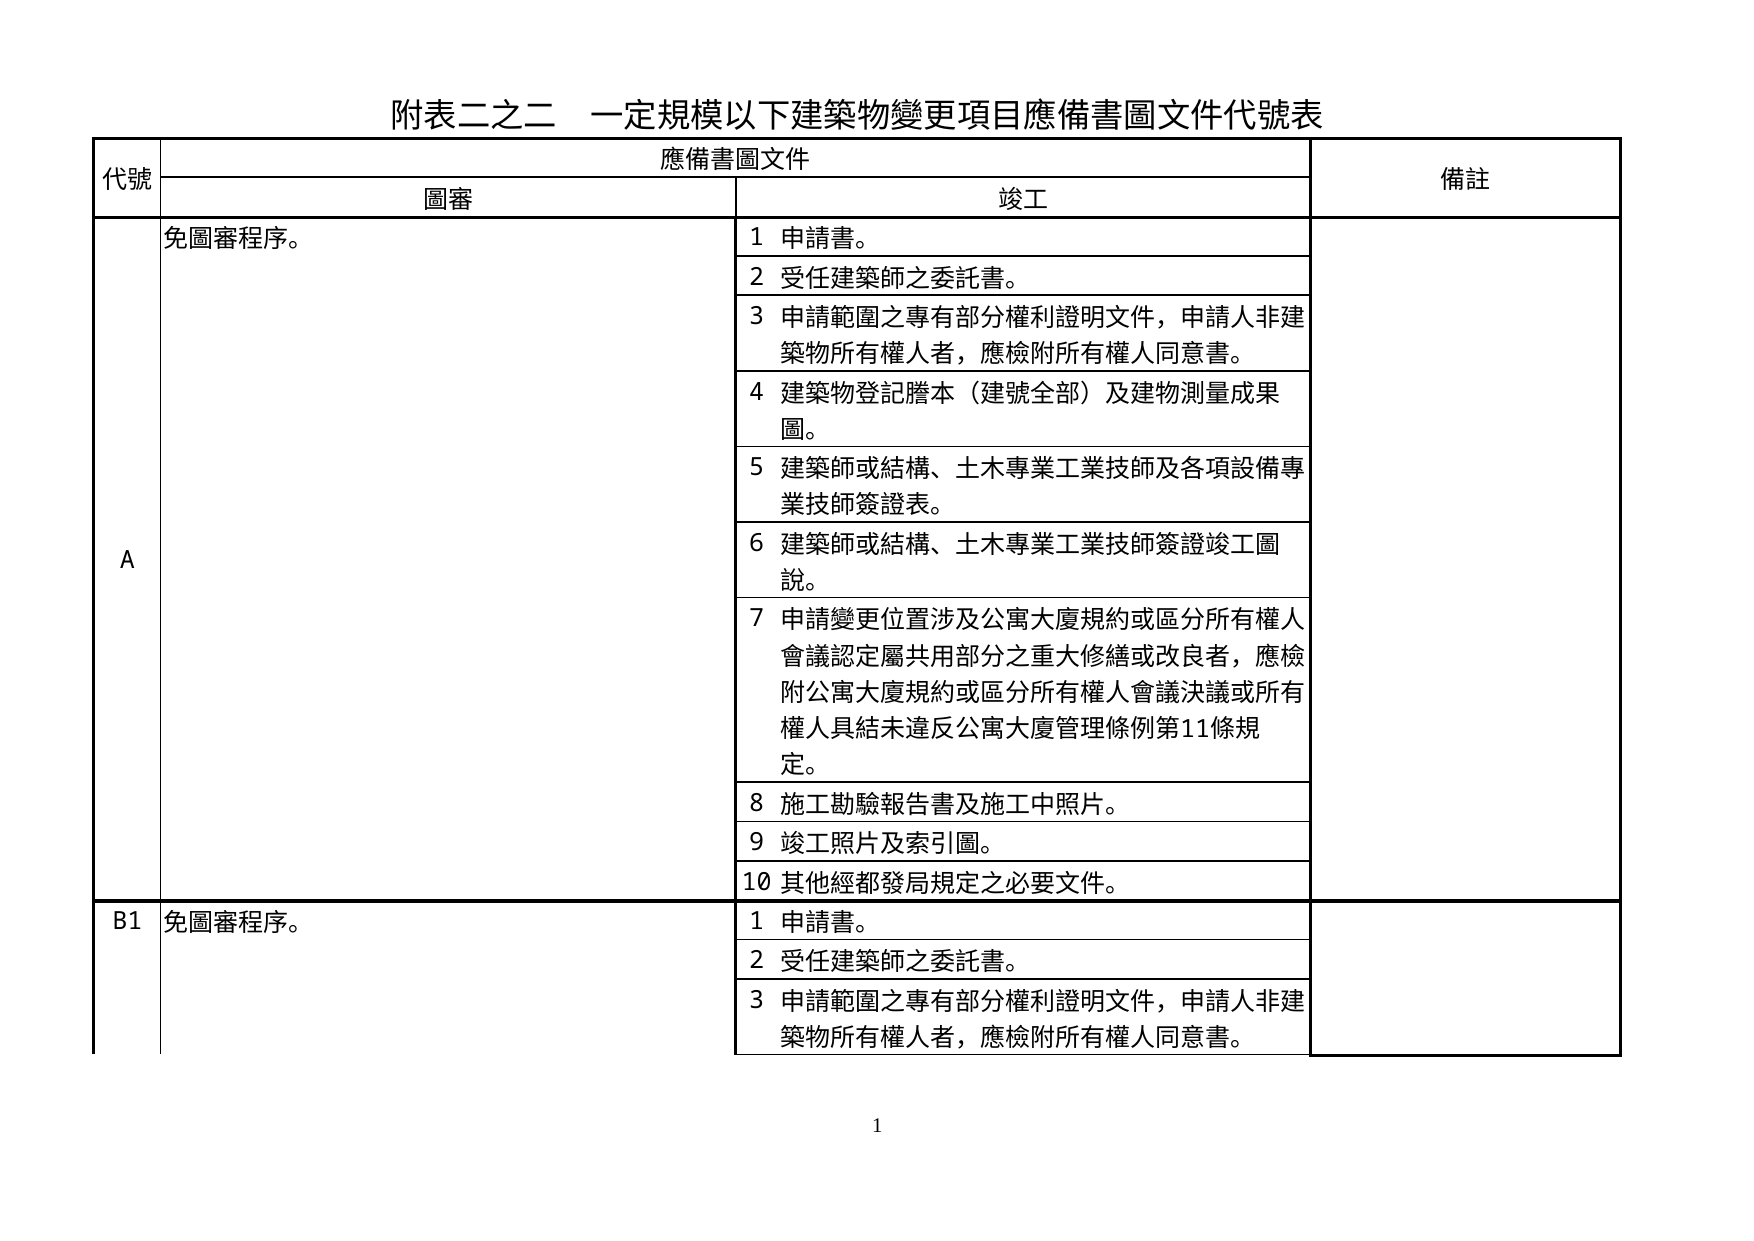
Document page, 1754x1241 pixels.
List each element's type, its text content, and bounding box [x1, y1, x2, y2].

table_cell 竣工 [737, 178, 1309, 216]
table_cell 其他經都發局規定之必要文件。 [777, 862, 1309, 899]
table_cell [1312, 903, 1619, 1054]
table_cell 4 [737, 372, 777, 446]
table_cell 10 [737, 862, 777, 899]
table_cell 建築物登記謄本（建號全部）及建物測量成果圖。 [777, 372, 1309, 446]
table_cell 建築師或結構、土木專業工業技師及各項設備專業技師簽證表。 [777, 447, 1309, 521]
table_cell 7 [737, 598, 777, 781]
table_cell 受任建築師之委託書。 [777, 940, 1309, 978]
table_cell 申請書。 [777, 903, 1309, 939]
table_cell 施工勘驗報告書及施工中照片。 [777, 783, 1309, 821]
table_cell 免圖審程序。 [161, 903, 734, 1054]
table_cell A [95, 219, 160, 899]
table_cell 1 [737, 903, 777, 939]
table_cell 竣工照片及索引圖。 [777, 822, 1309, 860]
table_cell 受任建築師之委託書。 [777, 257, 1309, 294]
table_cell 申請變更位置涉及公寓大廈規約或區分所有權人會議認定屬共用部分之重大修繕或改良者，應檢附公寓大廈規約或區分所有權人會議決議或所有權人具結未違反公寓大廈管理條例第11條規定。 [777, 598, 1309, 781]
table_cell 6 [737, 523, 777, 597]
table_cell 代號 [95, 140, 160, 216]
table_cell 3 [737, 296, 777, 370]
table_cell 備註 [1312, 140, 1619, 216]
table_cell 申請範圍之專有部分權利證明文件，申請人非建築物所有權人者，應檢附所有權人同意書。 [777, 980, 1309, 1054]
table_cell 2 [737, 940, 777, 978]
table_cell 1 [737, 219, 777, 255]
table_header 附表二之二 一定規模以下建築物變更項目應備書圖文件代號表 [94, 89, 1620, 137]
table_cell 9 [737, 822, 777, 860]
table_cell 應備書圖文件 [161, 140, 1309, 176]
table_cell 圖審 [161, 178, 735, 216]
table_cell B1 [95, 903, 160, 1054]
table_cell 2 [737, 257, 777, 294]
table_cell 申請書。 [777, 219, 1309, 255]
table_cell 申請範圍之專有部分權利證明文件，申請人非建築物所有權人者，應檢附所有權人同意書。 [777, 296, 1309, 370]
table_cell 建築師或結構、土木專業工業技師簽證竣工圖說。 [777, 523, 1309, 597]
table_cell 5 [737, 447, 777, 521]
table_cell 免圖審程序。 [161, 219, 734, 899]
table_cell [1312, 219, 1619, 899]
table_cell 3 [737, 980, 777, 1054]
table_cell 8 [737, 783, 777, 821]
